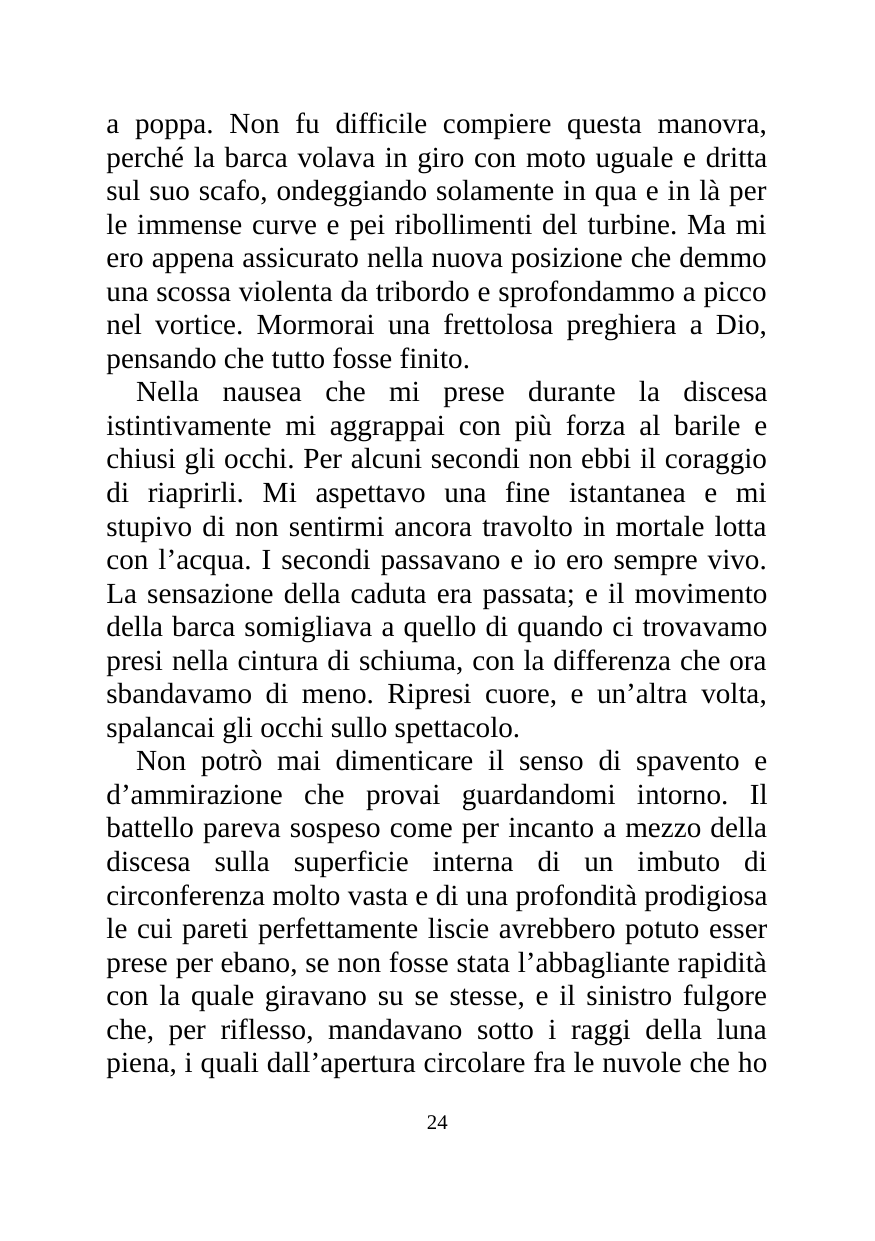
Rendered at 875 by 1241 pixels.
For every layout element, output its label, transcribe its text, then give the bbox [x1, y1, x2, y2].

text a poppa. Non fu difficile compiere questa manovra, perché la barca volava in giro con moto uguale e dritta sul suo scafo, ondeggiando solamente in qua e in là per le immense curve e pei ribollimenti del turbine. Ma mi ero appena assicurato nella nuova posizione che demmo una scossa violenta da tribordo e sprofondammo a picco nel vortice. Mormorai una frettolosa preghiera a Dio, pensando che tutto fosse finito. [106, 106, 768, 374]
text Nella nausea che mi prese durante la discesa istintivamente mi aggrappai con più forza al barile e chiusi gli occhi. Per alcuni secondi non ebbi il coraggio di riaprirli. Mi aspettavo una fine istantanea e mi stupivo di non sentirmi ancora travolto in mortale lotta con l’acqua. I secondi passavano e io ero sempre vivo. La sensazione della caduta era passata; e il movimento della barca somigliava a quello di quando ci trovavamo presi nella cintura di schiuma, con la differenza che ora sbandavamo di meno. Ripresi cuore, e un’altra volta, spalancai gli occhi sullo spettacolo. [106, 374, 768, 743]
text Non potrò mai dimenticare il senso di spavento e d’ammirazione che provai guardandomi intorno. Il battello pareva sospeso come per incanto a mezzo della discesa sulla superficie interna di un imbuto di circonferenza molto vasta e di una profondità prodigiosa le cui pareti perfettamente liscie avrebbero potuto esser prese per ebano, se non fosse stata l’abbagliante rapidità con la quale giravano su se stesse, e il sinistro fulgore che, per riflesso, mandavano sotto i raggi della luna piena, i quali dall’apertura circolare fra le nuvole che ho [106, 743, 768, 1079]
